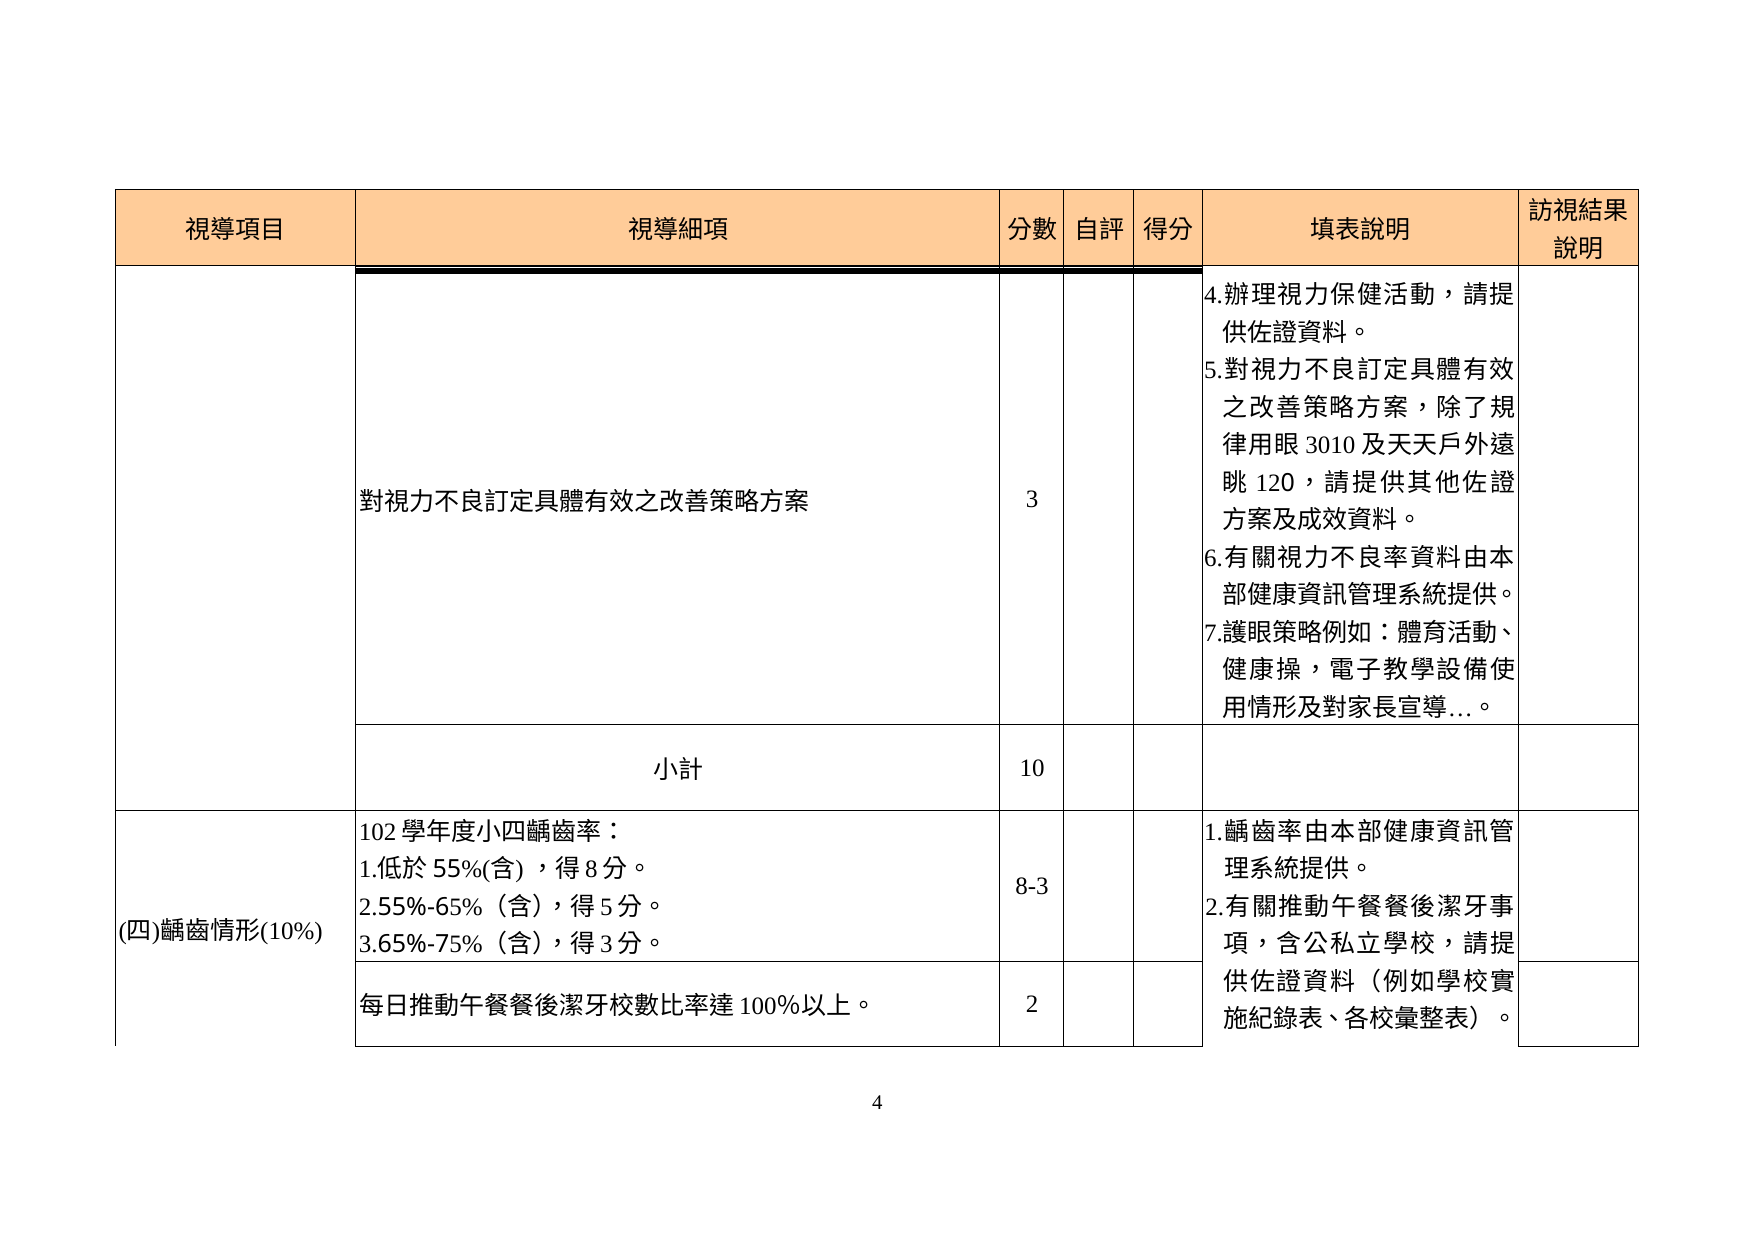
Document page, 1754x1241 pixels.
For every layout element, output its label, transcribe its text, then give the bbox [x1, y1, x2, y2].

table_cell 小計 [356, 725, 999, 810]
table_header 得分 [1134, 190, 1202, 265]
table_cell [116, 266, 355, 810]
table_cell [1134, 811, 1202, 961]
table_cell [1134, 962, 1202, 1046]
table_cell 102學年度小四齲齒率： 1.低於55%(含) ，得8分。 2.55%-65%（含），得5分。 3.65%-75%（含），得3分。 [356, 811, 999, 961]
table_cell 1.齲齒率由本部健康資訊管理系統提供。 2.有關推動午餐餐後潔牙事項，含公私立學校，請提供佐證資料（例如學校實施紀錄表、各校彙整表）。 [1203, 811, 1518, 1046]
table_cell [1519, 266, 1638, 724]
table_header 分數 [1000, 190, 1063, 265]
table_cell [1064, 962, 1133, 1046]
table_cell 10 [1000, 725, 1063, 810]
table_cell [1519, 962, 1638, 1046]
table_cell 4.辦理視力保健活動，請提供佐證資料。 5.對視力不良訂定具體有效之改善策略方案，除了規律用眼3010及天天戶外遠眺120，請提供其他佐證方案及成效資料。 6.有關視力不良率資料由本部健康資訊管理系統提供。 7.護眼策略例如：體育活動、健康操，電子教學設備使用情形及對家長宣導…。 [1203, 266, 1518, 724]
table_header 視導項目 [116, 190, 355, 265]
table_cell [1519, 725, 1638, 810]
table_cell [1134, 274, 1202, 724]
table_cell [1519, 811, 1638, 961]
table_cell [1064, 811, 1133, 961]
table_header 自評 [1064, 190, 1133, 265]
table_cell (四)齲齒情形(10%) [116, 811, 355, 1046]
table_cell 2 [1000, 962, 1063, 1046]
table_cell [1203, 725, 1518, 810]
table_cell [1064, 725, 1133, 810]
table_cell [1064, 274, 1133, 724]
table_cell 對視力不良訂定具體有效之改善策略方案 [356, 274, 999, 724]
table_cell 8-3 [1000, 811, 1063, 961]
table_cell [1134, 725, 1202, 810]
table_header 填表說明 [1203, 190, 1518, 265]
table_cell 3 [1000, 274, 1063, 724]
table_cell 每日推動午餐餐後潔牙校數比率達100％以上。 [356, 962, 999, 1046]
table_header 訪視結果說明 [1519, 190, 1638, 265]
table_header 視導細項 [356, 190, 999, 265]
